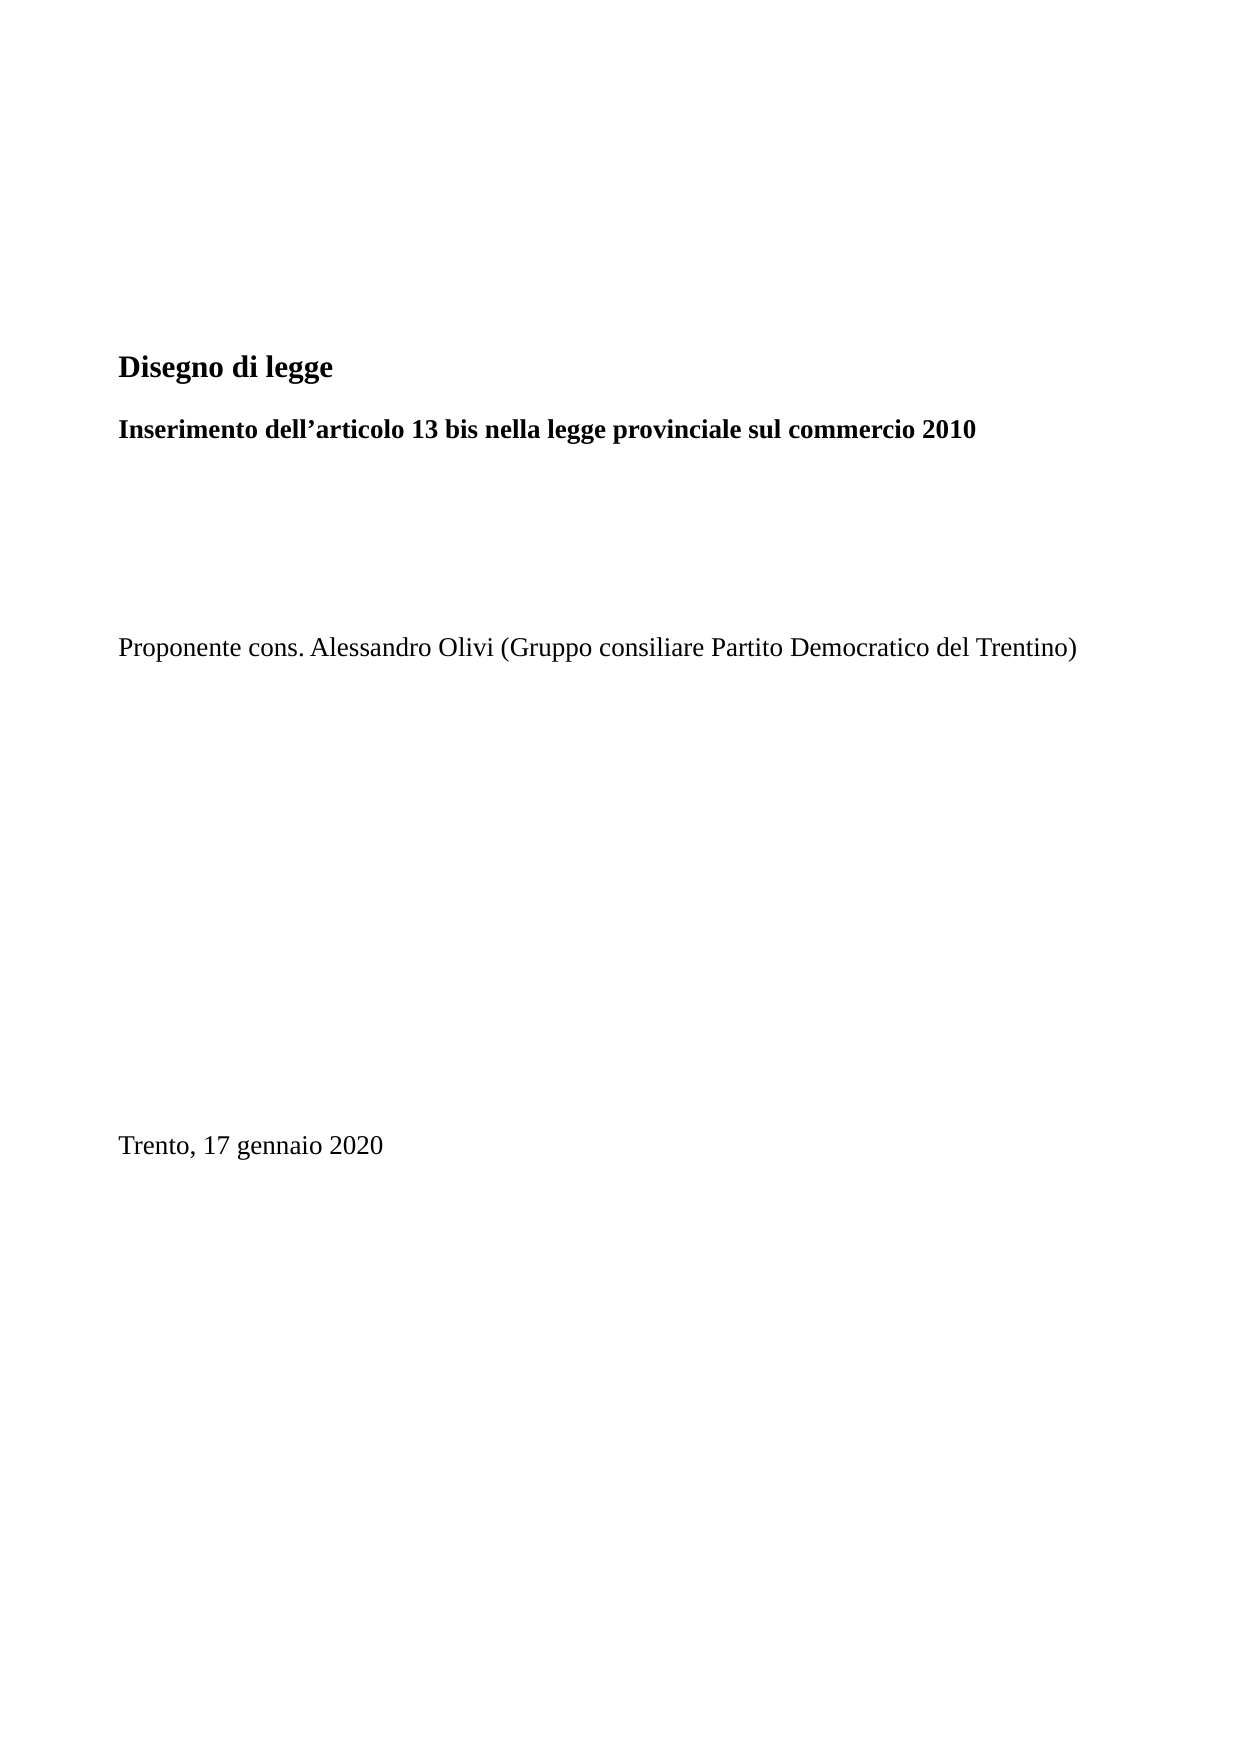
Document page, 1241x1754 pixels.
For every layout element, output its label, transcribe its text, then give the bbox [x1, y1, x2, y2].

text Trento, 17 gennaio 2020 [118, 1129, 1122, 1160]
text Proponente cons. Alessandro Olivi (Gruppo consiliare Partito Democratico del Trentino) [118, 631, 1122, 662]
text Disegno di legge [118, 348, 1122, 384]
text Inserimento dell’articolo 13 bis nella legge provinciale sul commercio 2010 [118, 413, 1122, 444]
